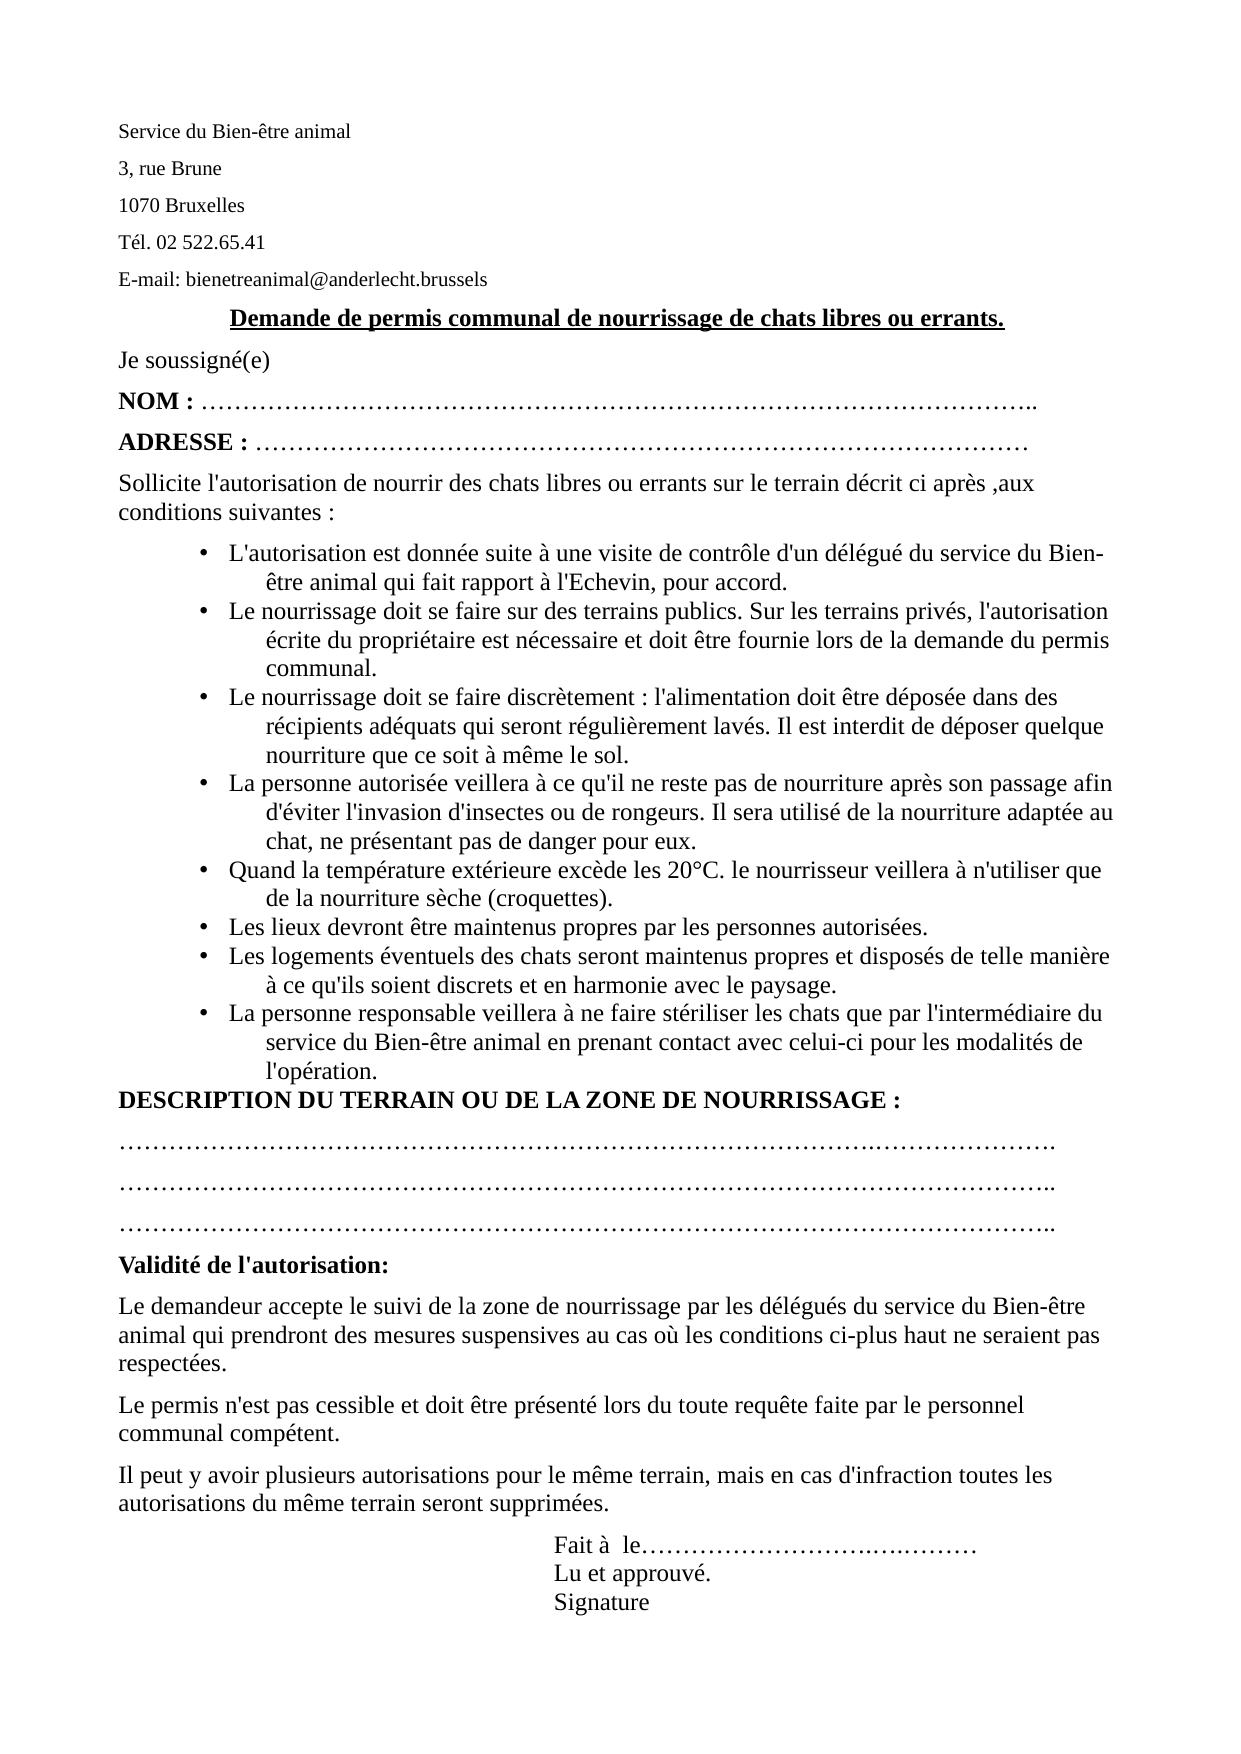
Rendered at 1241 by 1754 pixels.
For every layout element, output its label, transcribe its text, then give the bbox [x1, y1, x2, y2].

text Le demandeur accepte le suivi de la zone de nourrissage par les délégués du service du Bien-être animal qui prendront des mesures suspensives au cas où les conditions ci-plus haut ne seraient pas respectées. [118, 1291, 1122, 1377]
text Validité de l'autorisation: [118, 1250, 1122, 1278]
text ADRESSE : ………………………………………………………………………………… [118, 427, 1122, 456]
list L'autorisation est donnée suite à une visite de contrôle d'un délégué du service du Bien-être animal qui fait rapport à l'Echevin, pour accord. [199, 538, 1122, 596]
list Le nourrissage doit se faire discrètement : l'alimentation doit être déposée dans des récipients adéquats qui seront régulièrement lavés. Il est interdit de déposer quelque nourriture que ce soit à même le sol. [199, 682, 1122, 768]
list Le nourrissage doit se faire sur des terrains publics. Sur les terrains privés, l'autorisation écrite du propriétaire est nécessaire et doit être fournie lors de la demande du permis communal. [199, 596, 1122, 682]
text 1070 Bruxelles [118, 192, 1122, 217]
list La personne responsable veillera à ne faire stériliser les chats que par l'intermédiaire du service du Bien-être animal en prenant contact avec celui-ci pour les modalités de l'opération. [199, 998, 1122, 1085]
list Quand la température extérieure excède les 20°C. le nourrisseur veillera à n'utiliser que de la nourriture sèche (croquettes). [199, 855, 1122, 912]
text ………………………………………………………………………………………………….. [118, 1208, 1122, 1237]
text E-mail: bienetreanimal@anderlecht.brussels [118, 266, 1122, 291]
text ……………………………………………………………………………….…………………. [118, 1126, 1122, 1155]
text Je soussigné(e) [118, 345, 1122, 373]
text Demande de permis communal de nourrissage de chats libres ou errants. [118, 303, 1122, 332]
text Tél. 02 522.65.41 [118, 229, 1122, 254]
list Les logements éventuels des chats seront maintenus propres et disposés de telle manière à ce qu'ils soient discrets et en harmonie avec le paysage. [199, 941, 1122, 998]
list La personne autorisée veillera à ce qu'il ne reste pas de nourriture après son passage afin d'éviter l'invasion d'insectes ou de rongeurs. Il sera utilisé de la nourriture adaptée au chat, ne présentant pas de danger pour eux. [199, 768, 1122, 855]
text Service du Bien-être animal [118, 118, 1122, 143]
text Signature [481, 1587, 1122, 1616]
text Fait à le……………………….….……… [554, 1530, 1122, 1558]
text Il peut y avoir plusieurs autorisations pour le même terrain, mais en cas d'infraction toutes les autorisations du même terrain seront supprimées. [118, 1460, 1122, 1517]
text Lu et approuvé. [554, 1558, 1122, 1587]
text NOM : ……………………………………………………………………………………….. [118, 386, 1122, 415]
list Les lieux devront être maintenus propres par les personnes autorisées. [199, 912, 1122, 941]
text ………………………………………………………………………………………………….. [118, 1167, 1122, 1196]
text 3, rue Brune [118, 155, 1122, 180]
text DESCRIPTION DU TERRAIN OU DE LA ZONE DE NOURRISSAGE : [118, 1085, 1122, 1113]
text Sollicite l'autorisation de nourrir des chats libres ou errants sur le terrain décrit ci après ,aux conditions suivantes : [118, 468, 1122, 526]
text Le permis n'est pas cessible et doit être présenté lors du toute requête faite par le personnel communal compétent. [118, 1390, 1122, 1447]
